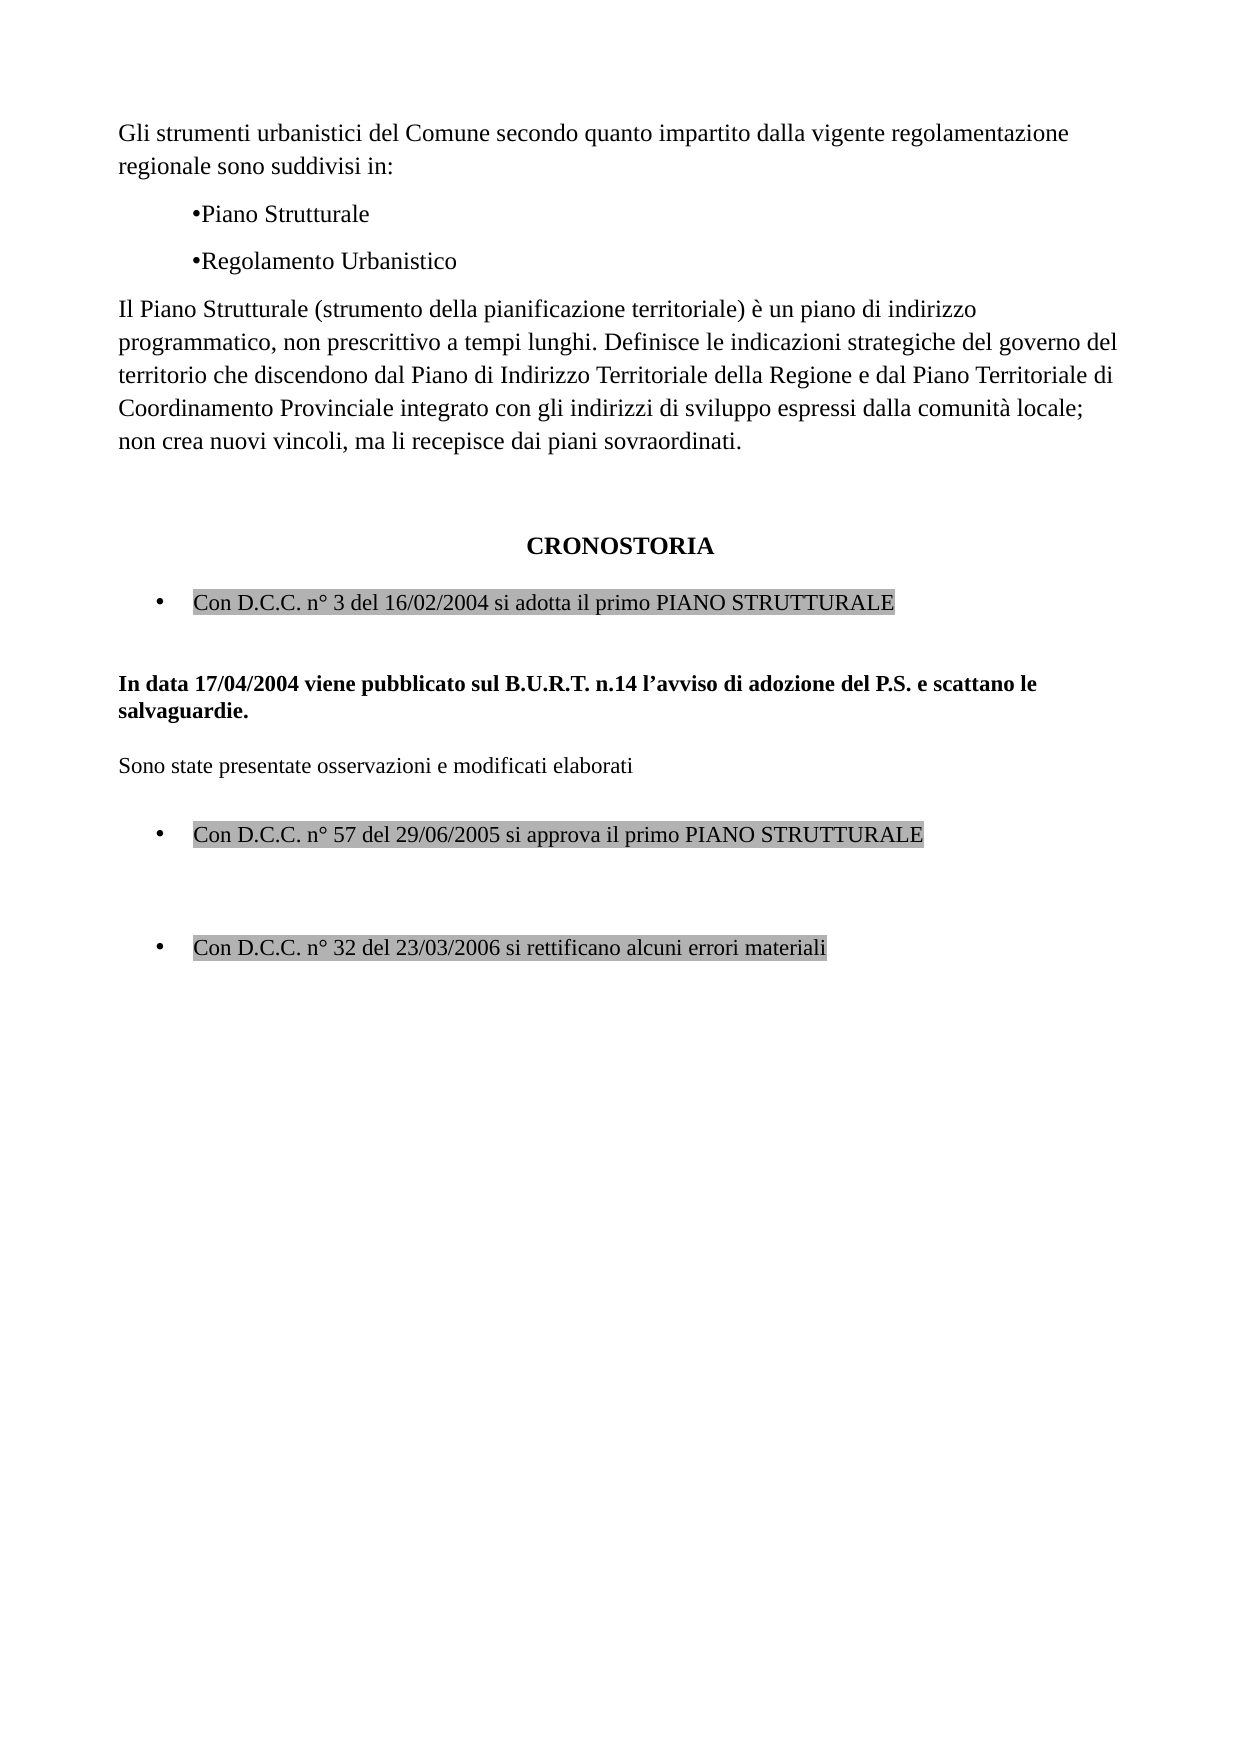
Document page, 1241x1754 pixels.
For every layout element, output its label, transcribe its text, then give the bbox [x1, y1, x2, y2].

list Con D.C.C. n° 3 del 16/02/2004 si adotta il primo PIANO STRUTTURALE [156, 589, 1122, 615]
list Con D.C.C. n° 57 del 29/06/2005 si approva il primo PIANO STRUTTURALE [156, 821, 1122, 848]
text CRONOSTORIA [118, 531, 1122, 560]
list Con D.C.C. n° 32 del 23/03/2006 si rettificano alcuni errori materiali [156, 934, 1122, 961]
text Sono state presentate osservazioni e modificati elaborati [118, 752, 1122, 778]
text In data 17/04/2004 viene pubblicato sul B.U.R.T. n.14 l’avviso di adozione del P.S. e scattano le salvaguardie. [118, 671, 1122, 723]
list Regolamento Urbanistico [118, 246, 1122, 275]
list Piano Strutturale [118, 199, 1122, 227]
text Gli strumenti urbanistici del Comune secondo quanto impartito dalla vigente regolamentazione regionale sono suddivisi in: [118, 118, 1122, 180]
text Il Piano Strutturale (strumento della pianificazione territoriale) è un piano di indirizzo programmatico, non prescrittivo a tempi lunghi. Definisce le indicazioni strategiche del governo del territorio che discendono dal Piano di Indirizzo Territoriale della Regione e dal Piano Territoriale di Coordinamento Provinciale integrato con gli indirizzi di sviluppo espressi dalla comunità locale; non crea nuovi vincoli, ma li recepisce dai piani sovraordinati. [118, 294, 1122, 455]
